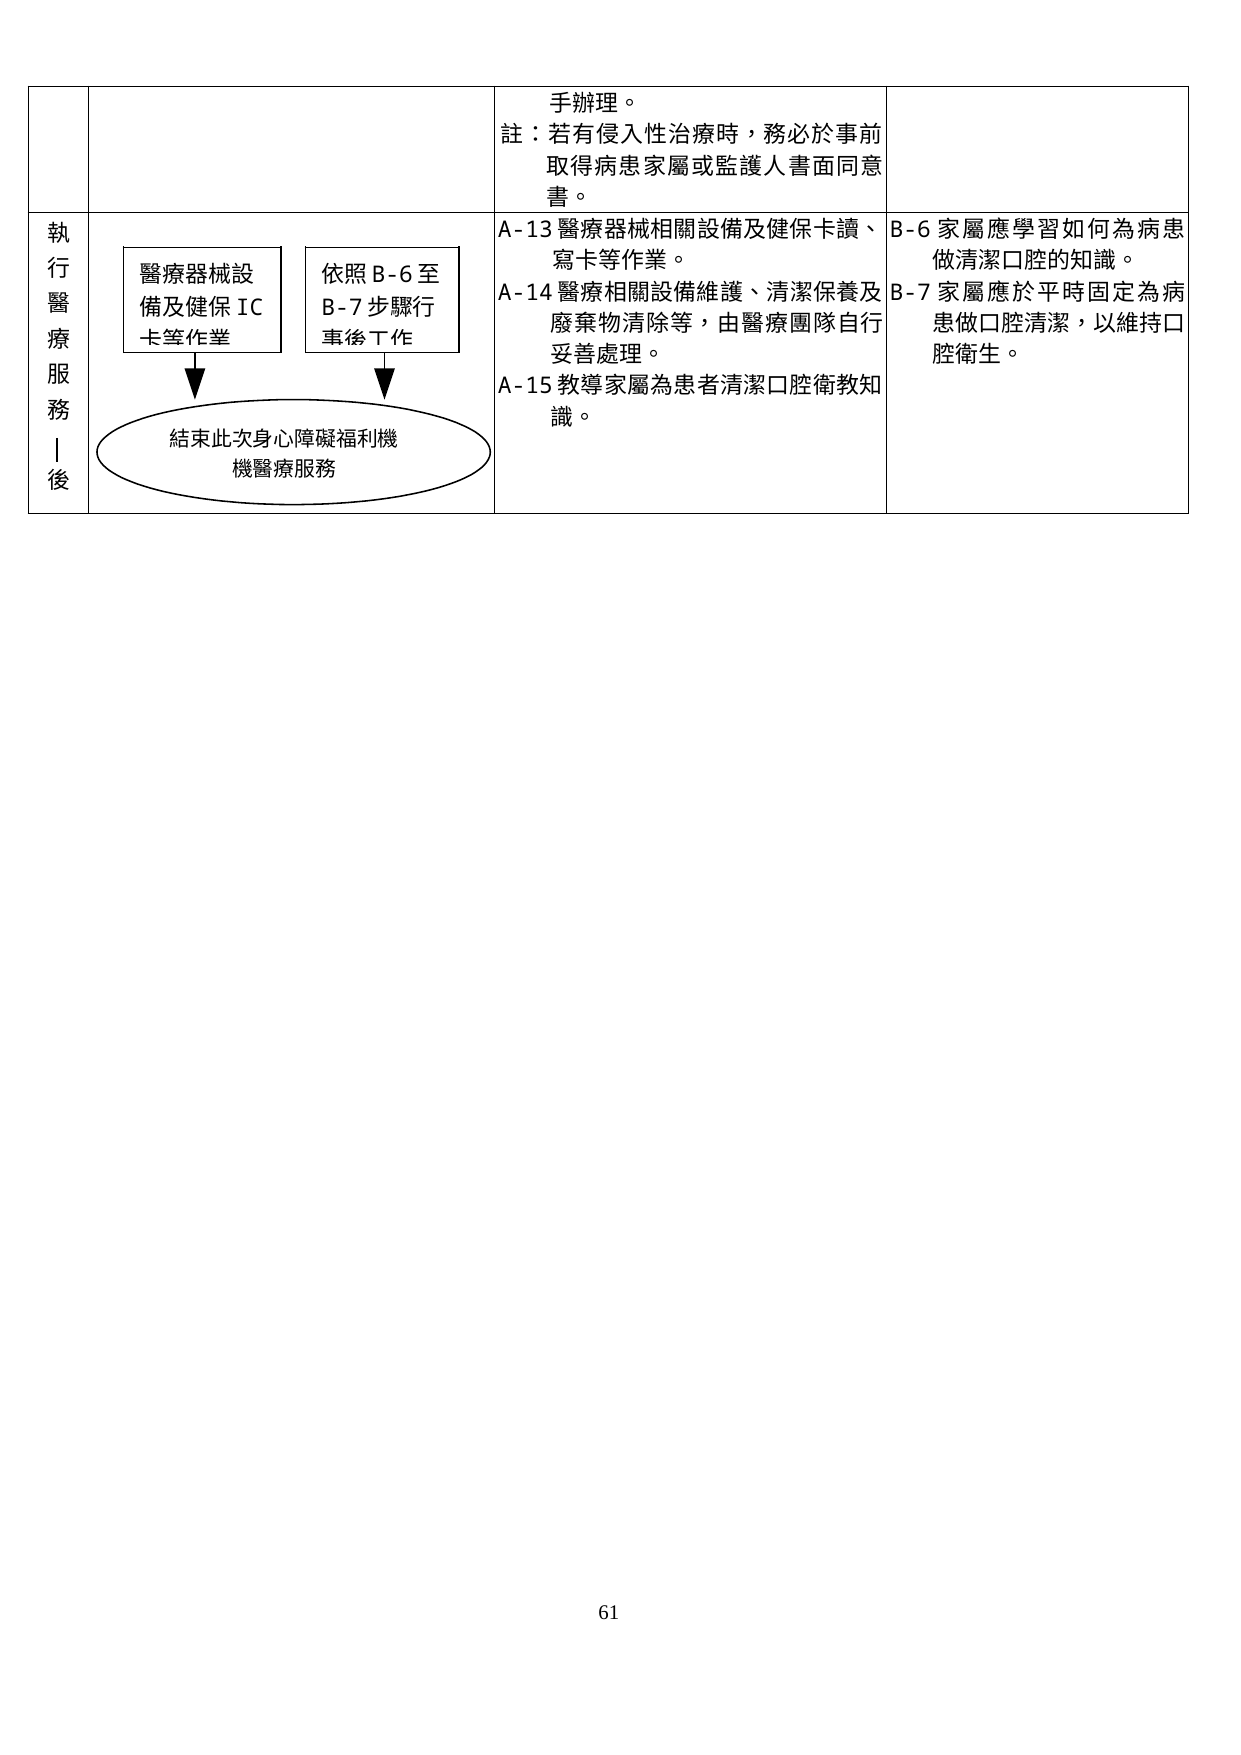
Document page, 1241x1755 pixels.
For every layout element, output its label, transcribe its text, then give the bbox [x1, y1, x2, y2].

table_cell [89, 213, 494, 513]
table_cell B-6家屬應學習如何為病患做清潔口腔的知識。 B-7家屬應於平時固定為病患做口腔清潔，以維持口腔衛生。 [887, 213, 1188, 513]
table_cell A-13醫療器械相關設備及健保卡讀、寫卡等作業。 A-14醫療相關設備維護、清潔保養及廢棄物清除等，由醫療團隊自行妥善處理。 A-15教導家屬為患者清潔口腔衛教知識。 [495, 213, 886, 513]
table_cell 手辦理。 註：若有侵入性治療時，務必於事前取得病患家屬或監護人書面同意書。 [495, 87, 886, 212]
table_cell 執 行 醫 療 服 務 後 [29, 213, 88, 513]
table_cell [89, 87, 494, 212]
table_cell [887, 87, 1188, 212]
table_cell [29, 87, 88, 212]
